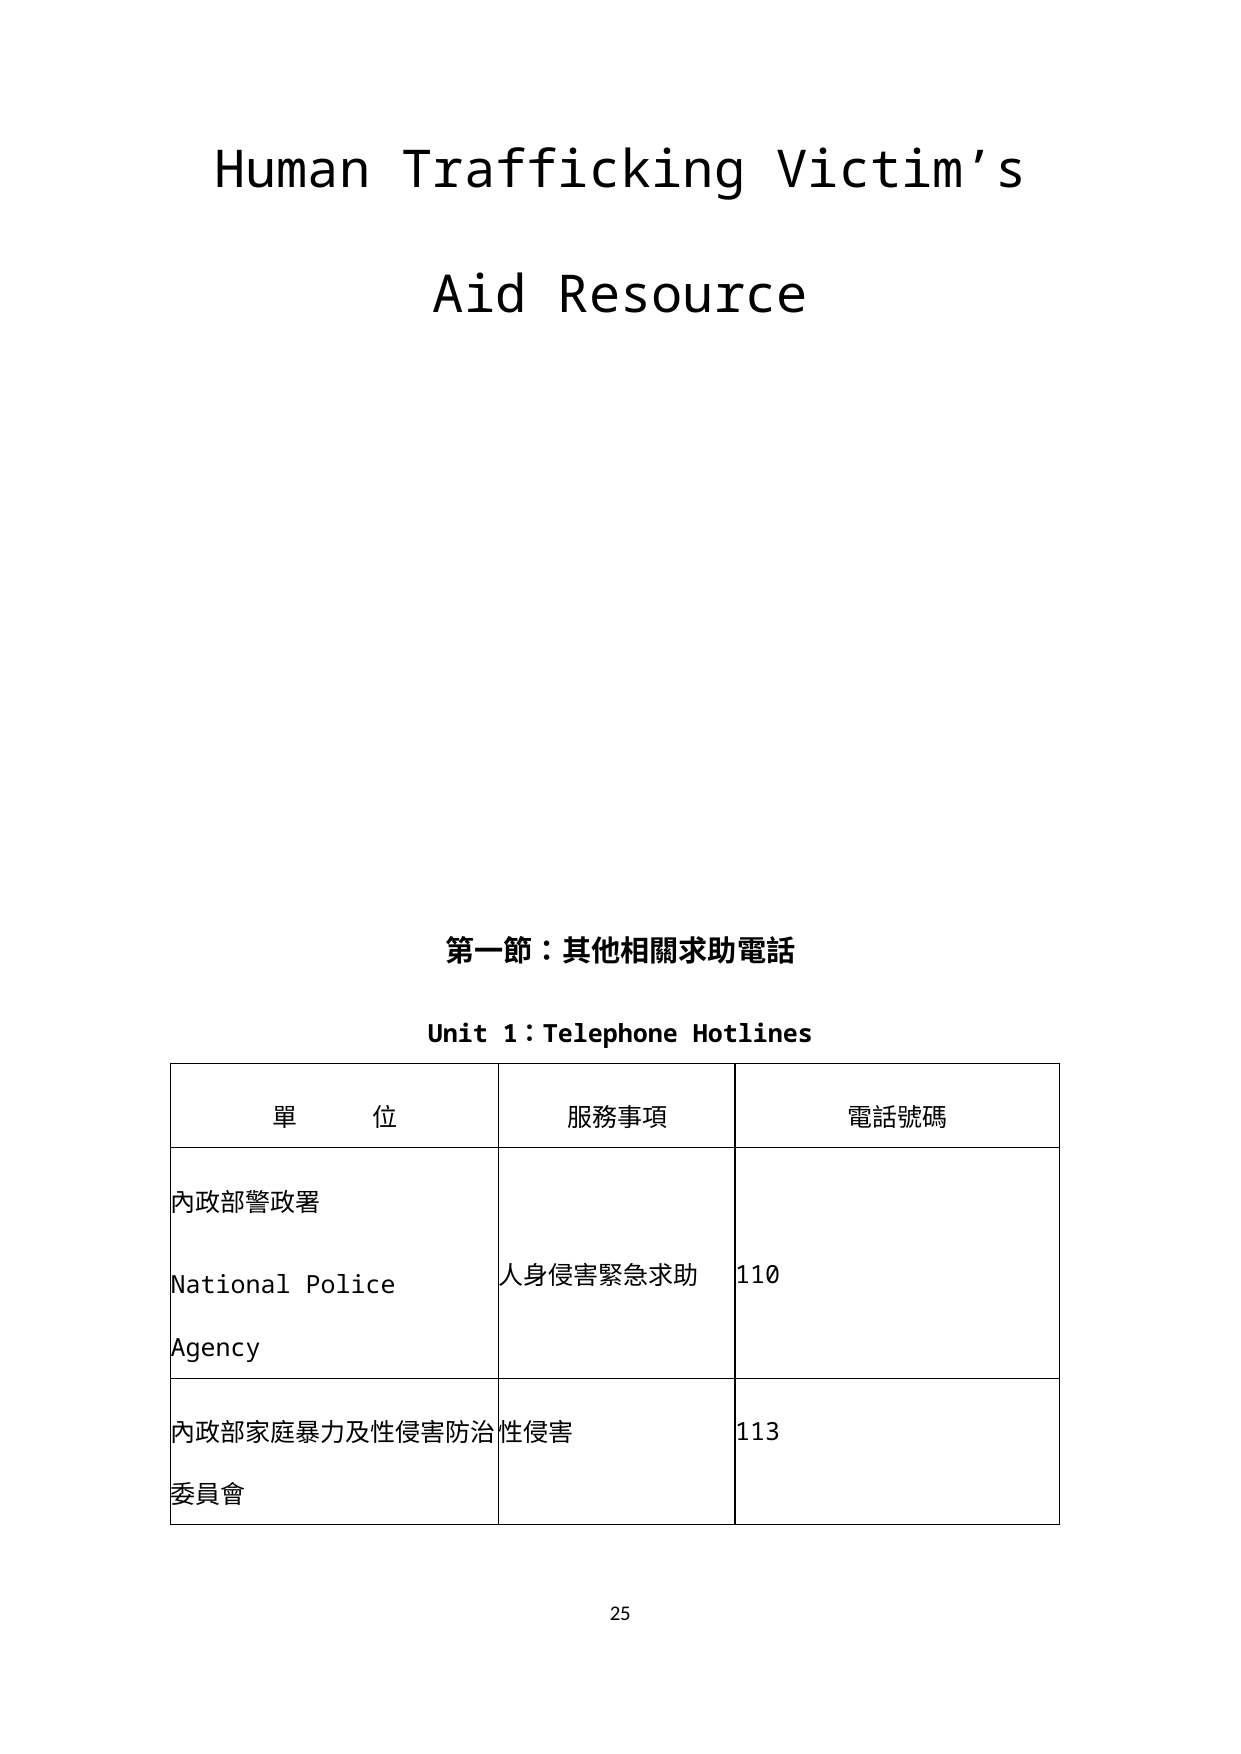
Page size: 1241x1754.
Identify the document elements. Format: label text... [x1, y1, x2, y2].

table_header 電話號碼 [736, 1064, 1059, 1147]
table_cell 人身侵害緊急求助 [499, 1148, 734, 1377]
table_cell 內政部警政署 National Police Agency [171, 1148, 498, 1377]
table_cell 內政部家庭暴力及性侵害防治委員會 [171, 1379, 498, 1524]
text 第一節：其他相關求助電話 [187, 907, 1053, 969]
table_cell 110 [736, 1148, 1059, 1377]
table_header 單 位 [171, 1064, 498, 1147]
table_header 服務事項 [499, 1064, 734, 1147]
table_cell 性侵害 [499, 1379, 734, 1524]
text Unit 1：Telephone Hotlines [187, 990, 1053, 1052]
text Human Trafficking Victim’s Aid Resource [187, 94, 1053, 344]
table_cell 113 [736, 1379, 1059, 1524]
